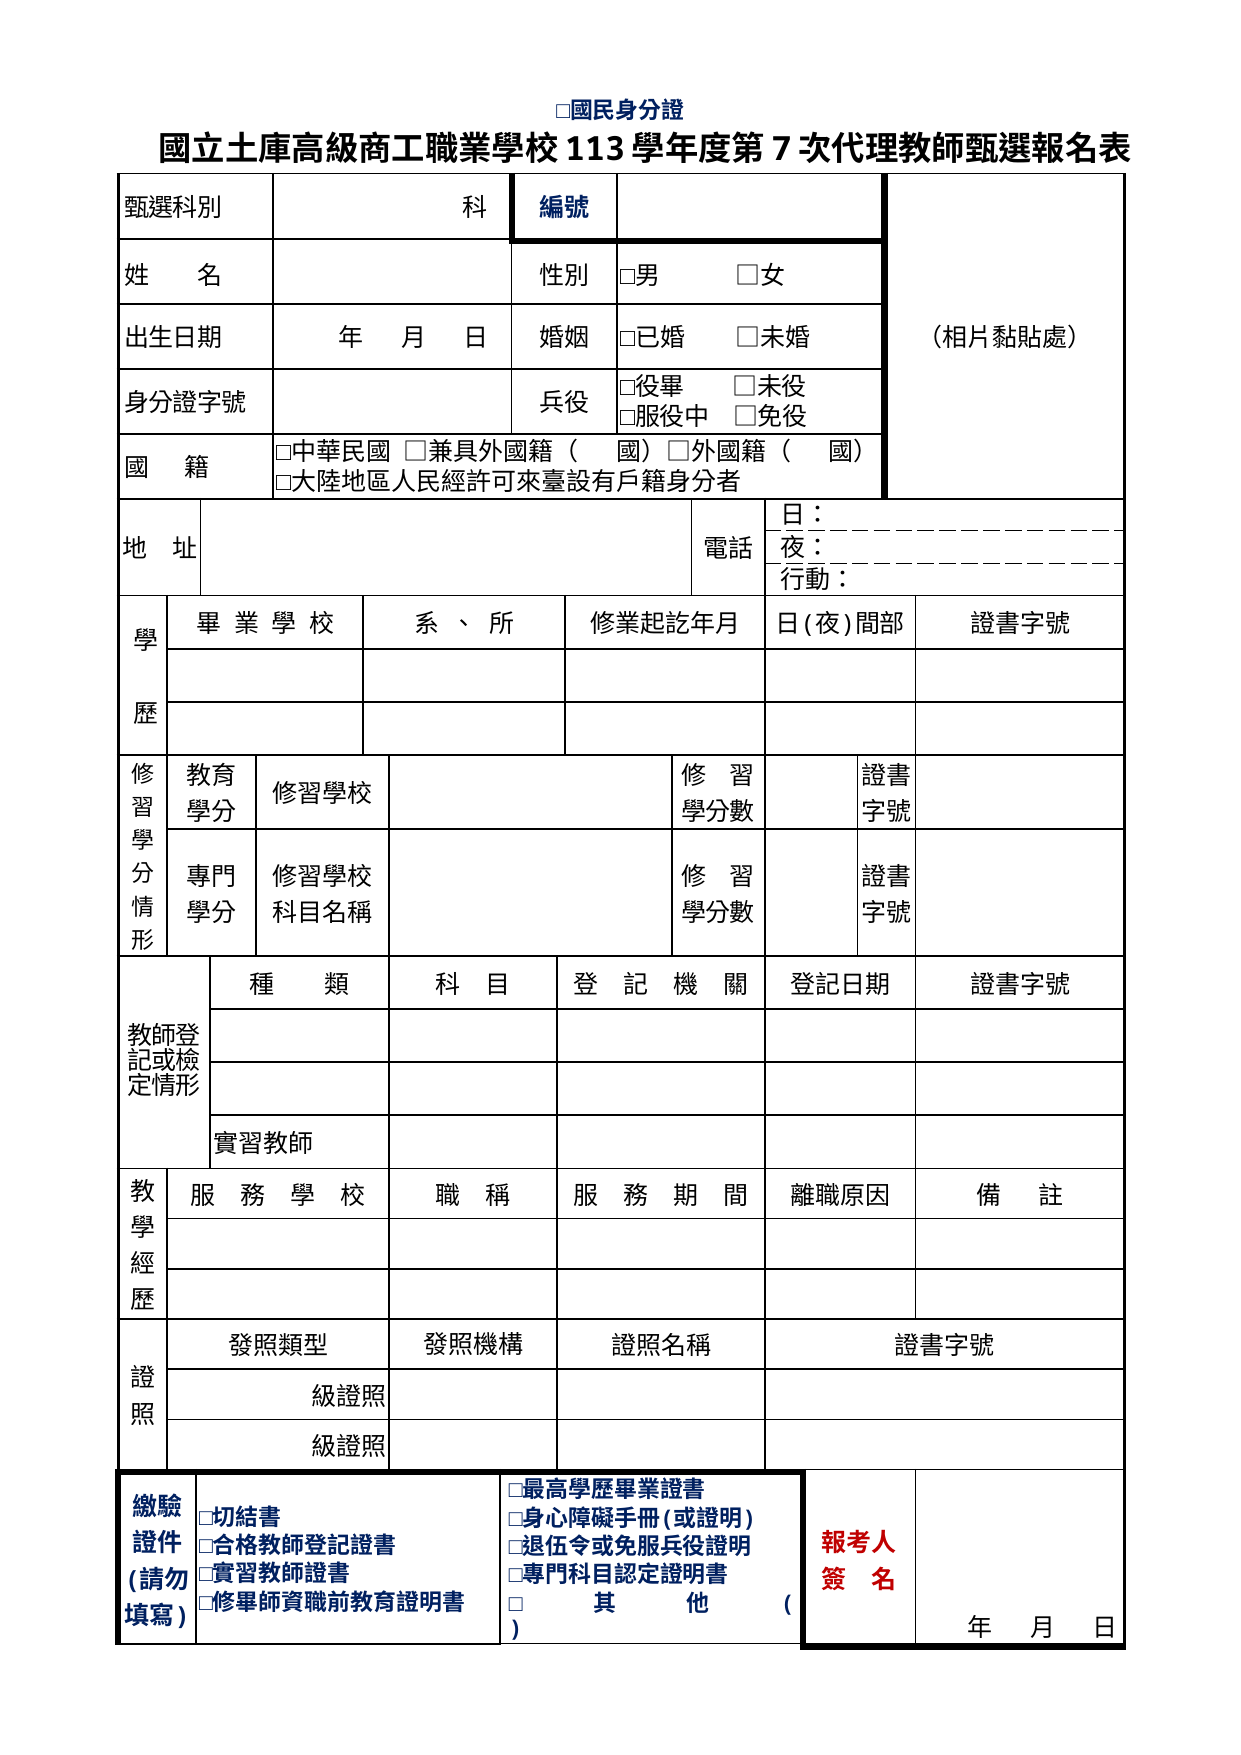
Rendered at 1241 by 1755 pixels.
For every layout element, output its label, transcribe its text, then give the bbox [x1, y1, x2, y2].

table_cell 年 月 日 [916, 1470, 1123, 1643]
table_cell [211, 1010, 388, 1061]
table_cell [274, 240, 511, 303]
table_cell 婚姻 [512, 305, 616, 368]
table_cell 離職原因 [766, 1169, 915, 1218]
table_cell [390, 1116, 556, 1167]
table_cell 電話 [692, 500, 764, 595]
table_cell 性別 [512, 244, 616, 303]
table_cell [558, 1063, 764, 1114]
table_cell [558, 1370, 764, 1418]
table_cell [364, 703, 564, 754]
table_cell 登 記 機 關 [558, 957, 764, 1008]
table_cell 修業起訖年月 [566, 596, 764, 648]
table_cell 日： [766, 500, 1123, 530]
table_cell 身分證字號 [120, 370, 272, 433]
table_cell 年 月 日 [274, 305, 511, 368]
table_cell 畢 業 學 校 [168, 596, 362, 648]
table_cell 職 稱 [390, 1169, 556, 1218]
table_header （相片黏貼處） [888, 174, 1123, 498]
table_cell 日(夜)間部 [766, 596, 915, 648]
table_cell 科 目 [390, 957, 556, 1008]
table_cell 服 務 學 校 [168, 1169, 388, 1218]
table_cell [766, 1270, 915, 1318]
table_cell [168, 703, 362, 754]
table_cell 報考人 簽 名 [806, 1470, 915, 1643]
table_cell 證書 字號 [858, 830, 915, 955]
table_cell [916, 1063, 1123, 1114]
table_cell [558, 1010, 764, 1061]
table_cell [766, 1116, 915, 1167]
table_cell [168, 1270, 388, 1318]
table_cell □最高學歷畢業證書 □身心障礙手冊(或證明) □退伍令或免服兵役證明 □專門科目認定證明書 □其他( ) [501, 1475, 800, 1643]
table_cell [916, 830, 1123, 955]
table_cell 修 習 學分數 [673, 830, 764, 955]
table_cell [766, 650, 915, 701]
table_cell [916, 1219, 1123, 1268]
table_cell 行動： [766, 563, 1123, 595]
table_cell [364, 650, 564, 701]
table_cell [390, 756, 671, 828]
table_cell 發照機構 [390, 1320, 556, 1368]
table_cell □男 □女 [618, 244, 881, 303]
table_cell [766, 1010, 915, 1061]
table_cell 修習學校 [257, 756, 388, 828]
table_cell [390, 1219, 556, 1268]
table_cell 證書 字號 [858, 756, 915, 828]
table_cell [390, 1420, 556, 1469]
table_header 科 [274, 174, 509, 238]
table_cell □切結書 □合格教師登記證書 □實習教師證書 □修畢師資職前教育證明書 [556, 99, 684, 123]
table_cell 證書字號 [916, 596, 1123, 648]
table_header 編號 [515, 174, 616, 238]
table_cell 證書字號 [766, 1320, 1123, 1368]
table_cell [566, 703, 764, 754]
table_cell [766, 1370, 1123, 1418]
table_cell [558, 1116, 764, 1167]
table_cell [766, 1219, 915, 1268]
table_cell 教育 學分 [168, 756, 255, 828]
table_cell □已婚 □未婚 [618, 305, 881, 368]
table_header [618, 174, 881, 238]
table_cell 修習學校 科目名稱 [257, 830, 388, 955]
table_cell 教師登記或檢定情形 [120, 957, 209, 1167]
table_cell [566, 650, 764, 701]
table_cell [390, 1370, 556, 1418]
table_cell [916, 703, 1123, 754]
table_cell 備 註 [916, 1169, 1123, 1218]
table_cell [916, 756, 1123, 828]
table_cell [390, 1010, 556, 1061]
table_cell [168, 1219, 388, 1268]
text 國立土庫高級商工職業學校113學年度第7次代理教師甄選報名表 [118, 105, 1194, 167]
table_cell [766, 1420, 1123, 1469]
table_cell 出生日期 [120, 305, 272, 368]
table_cell 登記日期 [766, 957, 915, 1008]
table_cell 夜： [766, 530, 1123, 562]
table_cell [558, 1420, 764, 1469]
table_cell [390, 1063, 556, 1114]
table_cell 服 務 期 間 [558, 1169, 764, 1218]
table_cell [211, 1063, 388, 1114]
table_cell [916, 1116, 1123, 1167]
table_cell 系 、 所 [364, 596, 564, 648]
table_cell □中華民國 □兼具外國籍（ 國）□外國籍（ 國） □大陸地區人民經許可來臺設有戶籍身分者 [274, 435, 881, 498]
table_cell [274, 370, 511, 433]
table_cell [168, 650, 362, 701]
table_cell 證書字號 [916, 957, 1123, 1008]
table_cell 學 歷 [120, 596, 166, 754]
table_cell [766, 1063, 915, 1114]
table_cell 修 習 學分數 [673, 756, 764, 828]
table_cell [390, 1270, 556, 1318]
table_cell 兵役 [512, 370, 616, 433]
table_cell 實習教師 [211, 1116, 388, 1167]
table_cell [390, 830, 671, 955]
table_cell [766, 756, 857, 828]
table_cell [916, 1010, 1123, 1061]
table_cell [201, 500, 691, 595]
table_cell 級證照 [168, 1420, 388, 1469]
table_cell 種 類 [211, 957, 388, 1008]
table_cell □切結書 □合格教師登記證書 □實習教師證書 □修畢師資職前教育證明書 [197, 1475, 499, 1643]
table_cell 級證照 [168, 1370, 388, 1418]
table_cell 姓 名 [120, 240, 272, 303]
table_cell 國 籍 [120, 435, 272, 498]
table_cell 修習學分情形 [120, 756, 166, 955]
table_cell [558, 1270, 764, 1318]
table_cell [558, 1219, 764, 1268]
table_cell [766, 703, 915, 754]
table_cell 發照類型 [168, 1320, 388, 1368]
table_cell 專門 學分 [168, 830, 255, 955]
table_cell 地 址 [120, 500, 200, 595]
table_cell [766, 830, 857, 955]
table_cell 繳驗證件 (請勿填寫) [121, 1475, 195, 1643]
table_header 甄選科別 [120, 174, 272, 238]
table_cell 證照名稱 [558, 1320, 764, 1368]
table_cell □役畢 □未役 □服役中 □免役 [618, 370, 881, 433]
table_cell [916, 1270, 1123, 1318]
table_cell 教學經歷 [120, 1169, 166, 1318]
table_cell 證照 [120, 1320, 166, 1469]
table_cell [916, 650, 1123, 701]
